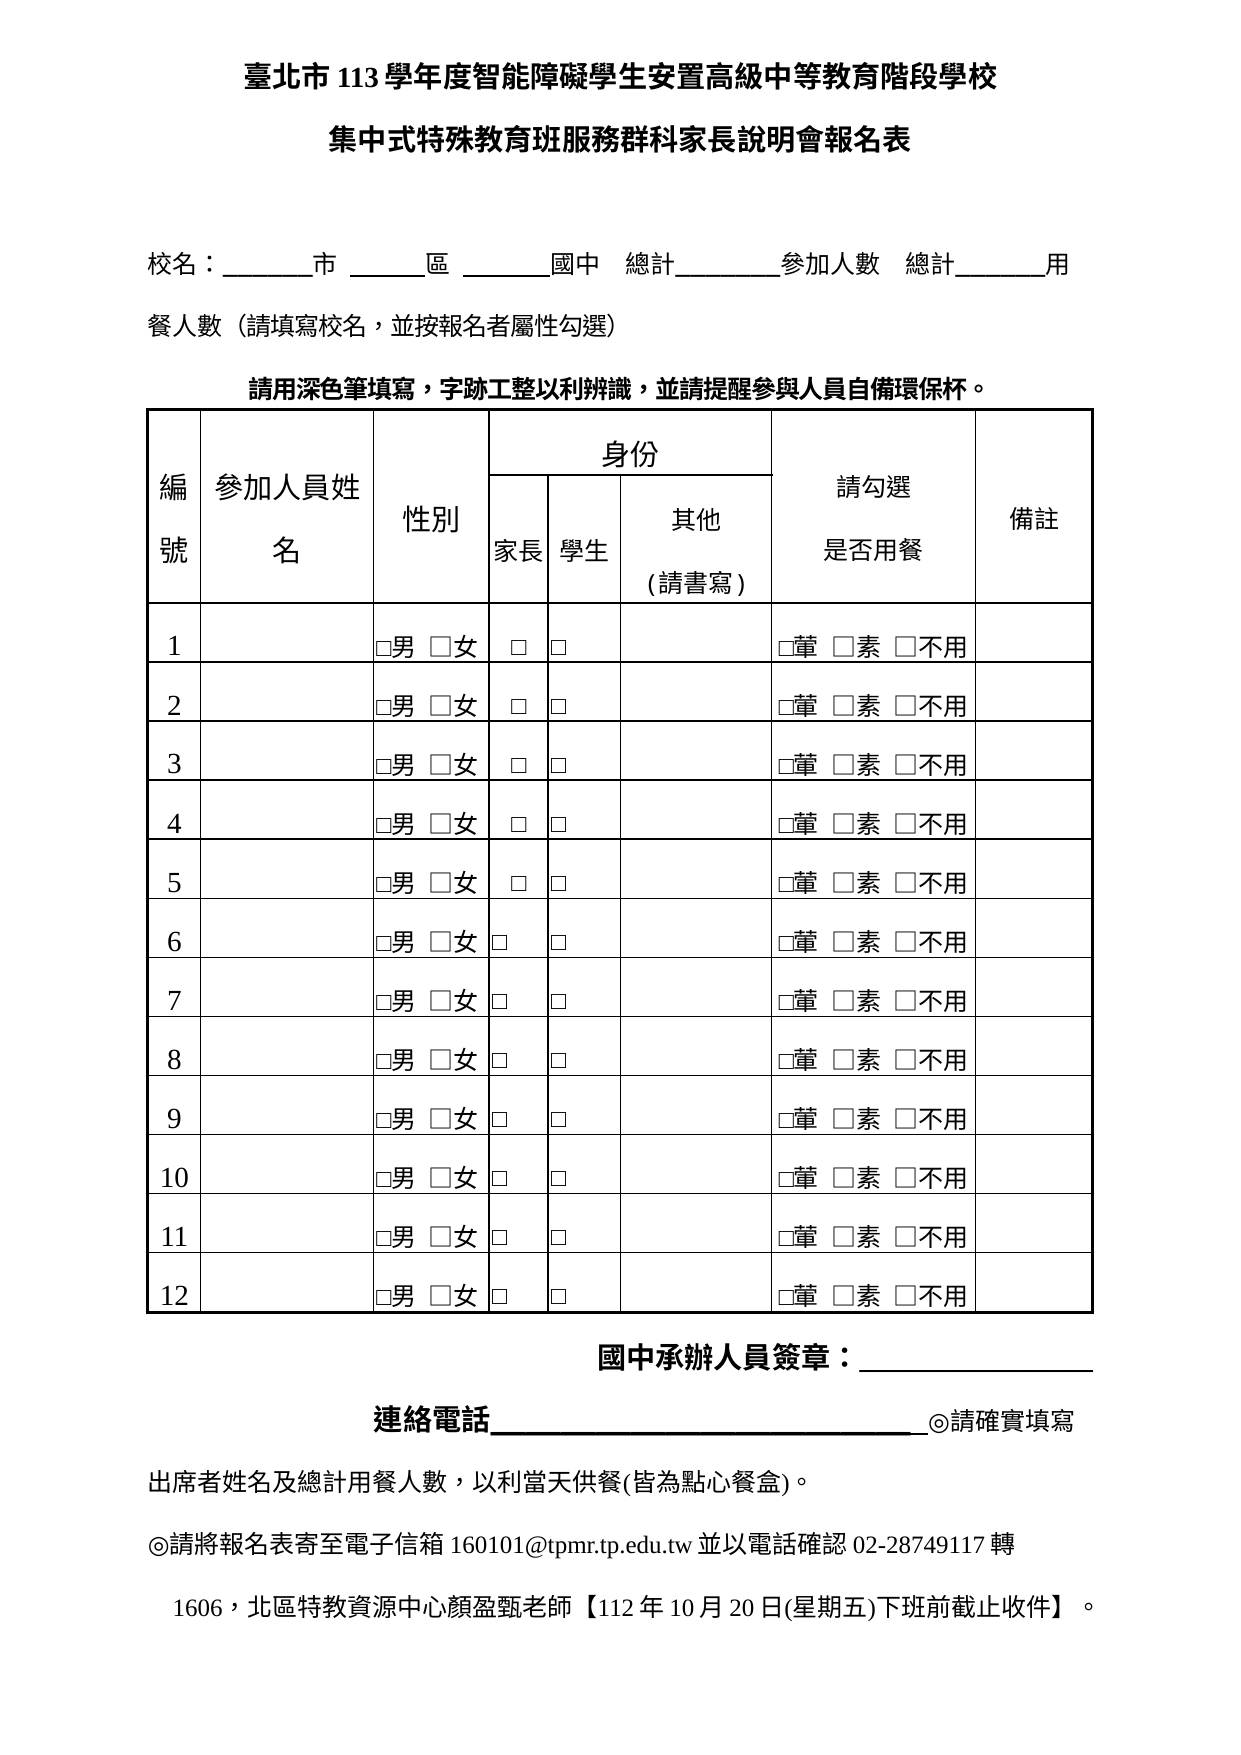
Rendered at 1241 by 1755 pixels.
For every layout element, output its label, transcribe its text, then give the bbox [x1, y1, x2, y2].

table_cell [621, 1194, 771, 1252]
table_cell 學生 [549, 476, 620, 602]
table_cell □ [549, 1253, 620, 1311]
table_cell [201, 1253, 373, 1311]
table_cell □葷 □素 □不用餐 [772, 663, 975, 720]
table_cell □男 □女 [374, 1135, 488, 1193]
table_cell [621, 899, 771, 956]
table_header 參加人員姓名 [201, 411, 373, 602]
text 校名：______市 區 國中 總計_______參加人數 總計______用餐人數（請填寫校名，並按報名者屬性勾選） [148, 221, 1093, 346]
table_cell □ [549, 840, 620, 897]
table_cell □ [490, 1194, 547, 1252]
table_cell [201, 840, 373, 897]
table_cell [621, 1135, 771, 1193]
text ◎請將報名表寄至電子信箱160101@tpmr.tp.edu.tw並以電話確認02-28749117轉1606，北區特教資源中心顏盈甄老師【112年10月20日(星期五)下班前截止收件】。 [148, 1501, 1093, 1689]
table_cell 9 [149, 1076, 200, 1134]
text 集中式特殊教育班服務群科家長說明會報名表 [148, 96, 1093, 158]
table_cell □男 □女 [374, 1194, 488, 1252]
table_cell [976, 1253, 1091, 1311]
table_cell □葷 □素 □不用餐 [772, 781, 975, 838]
table_cell [976, 1135, 1091, 1193]
table_cell [976, 722, 1091, 779]
table_cell 5 [149, 840, 200, 897]
table_cell 6 [149, 899, 200, 956]
table_cell 其他 (請書寫) [621, 476, 771, 602]
table_cell [201, 1017, 373, 1074]
table_header 身份 [490, 411, 771, 474]
table_cell [976, 958, 1091, 1016]
table_cell □ [490, 604, 547, 661]
table_cell [201, 1076, 373, 1134]
table_cell □ [490, 1017, 547, 1074]
table_cell □葷 □素 □不用餐 [772, 958, 975, 1016]
table_cell [201, 604, 373, 661]
table_header 性別 [374, 411, 488, 602]
table_header 編號 [149, 411, 200, 602]
table_cell □ [549, 663, 620, 720]
table_cell 8 [149, 1017, 200, 1074]
table_cell □ [549, 1194, 620, 1252]
table_cell □男 □女 [374, 899, 488, 956]
table_cell □ [490, 1135, 547, 1193]
table_cell □ [549, 899, 620, 956]
table_cell □男 □女 [374, 1253, 488, 1311]
table_cell □ [549, 722, 620, 779]
table_cell 4 [149, 781, 200, 838]
table_cell [621, 1076, 771, 1134]
table_cell □葷 □素 □不用餐 [772, 722, 975, 779]
table_cell □葷 □素 □不用餐 [772, 1017, 975, 1074]
table_cell □ [549, 781, 620, 838]
table_cell □男 □女 [374, 958, 488, 1016]
text 國中承辦人員簽章：________________ [148, 1314, 1093, 1376]
table_cell [976, 604, 1091, 661]
table_cell □ [549, 1135, 620, 1193]
table_cell [201, 958, 373, 1016]
table_cell 11 [149, 1194, 200, 1252]
table_cell [621, 781, 771, 838]
table_cell [201, 663, 373, 720]
table_cell □男 □女 [374, 722, 488, 779]
table_cell 12 [149, 1253, 200, 1311]
table_cell [621, 663, 771, 720]
table_cell [621, 1017, 771, 1074]
table_cell □男 □女 [374, 604, 488, 661]
table_cell □ [490, 781, 547, 838]
table_cell □ [549, 958, 620, 1016]
table_cell [976, 840, 1091, 897]
table_cell [621, 958, 771, 1016]
table_cell [621, 604, 771, 661]
table_cell [976, 899, 1091, 956]
table_cell [621, 722, 771, 779]
table_cell □ [549, 604, 620, 661]
table_cell [976, 781, 1091, 838]
table_cell [976, 1194, 1091, 1252]
table_cell □ [490, 840, 547, 897]
table_cell □ [490, 899, 547, 956]
table_cell □男 □女 [374, 663, 488, 720]
table_cell □ [549, 1076, 620, 1134]
table_cell □男 □女 [374, 1017, 488, 1074]
table_cell □ [490, 663, 547, 720]
table_cell [201, 722, 373, 779]
table_cell □男 □女 [374, 1076, 488, 1134]
table_cell □葷 □素 □不用餐 [772, 604, 975, 661]
table_cell □葷 □素 □不用餐 [772, 1076, 975, 1134]
table_cell □男 □女 [374, 781, 488, 838]
table_cell [201, 1135, 373, 1193]
table_cell □葷 □素 □不用餐 [772, 1135, 975, 1193]
table_cell □ [490, 722, 547, 779]
table_cell □葷 □素 □不用餐 [772, 840, 975, 897]
table_cell 1 [149, 604, 200, 661]
table_cell [976, 663, 1091, 720]
table_cell □ [549, 1017, 620, 1074]
table_cell [621, 1253, 771, 1311]
text 請用深色筆填寫，字跡工整以利辨識，並請提醒參與人員自備環保杯。 [148, 346, 1093, 408]
table_cell [201, 899, 373, 956]
table_cell [976, 1076, 1091, 1134]
table_cell [201, 781, 373, 838]
table_cell □葷 □素 □不用餐 [772, 1194, 975, 1252]
table_cell 3 [149, 722, 200, 779]
table_cell [976, 1017, 1091, 1074]
table_cell [201, 1194, 373, 1252]
table_cell 2 [149, 663, 200, 720]
text 連絡電話________________________ ◎請確實填寫出席者姓名及總計用餐人數，以利當天供餐(皆為點心餐盒)。 [148, 1376, 1093, 1501]
table_header 請勾選 是否用餐 [772, 411, 975, 602]
text 臺北市113學年度智能障礙學生安置高級中等教育階段學校 [148, 33, 1093, 96]
table_cell □ [490, 1253, 547, 1311]
table_cell [621, 840, 771, 897]
table_cell □ [490, 958, 547, 1016]
table_cell 10 [149, 1135, 200, 1193]
table_cell 家長 [490, 476, 547, 602]
table_cell □ [490, 1076, 547, 1134]
table_cell □葷 □素 □不用餐 [772, 1253, 975, 1311]
table_cell □葷 □素 □不用餐 [772, 899, 975, 956]
table_cell 7 [149, 958, 200, 1016]
table_cell □男 □女 [374, 840, 488, 897]
table_header 備註 [976, 411, 1091, 602]
